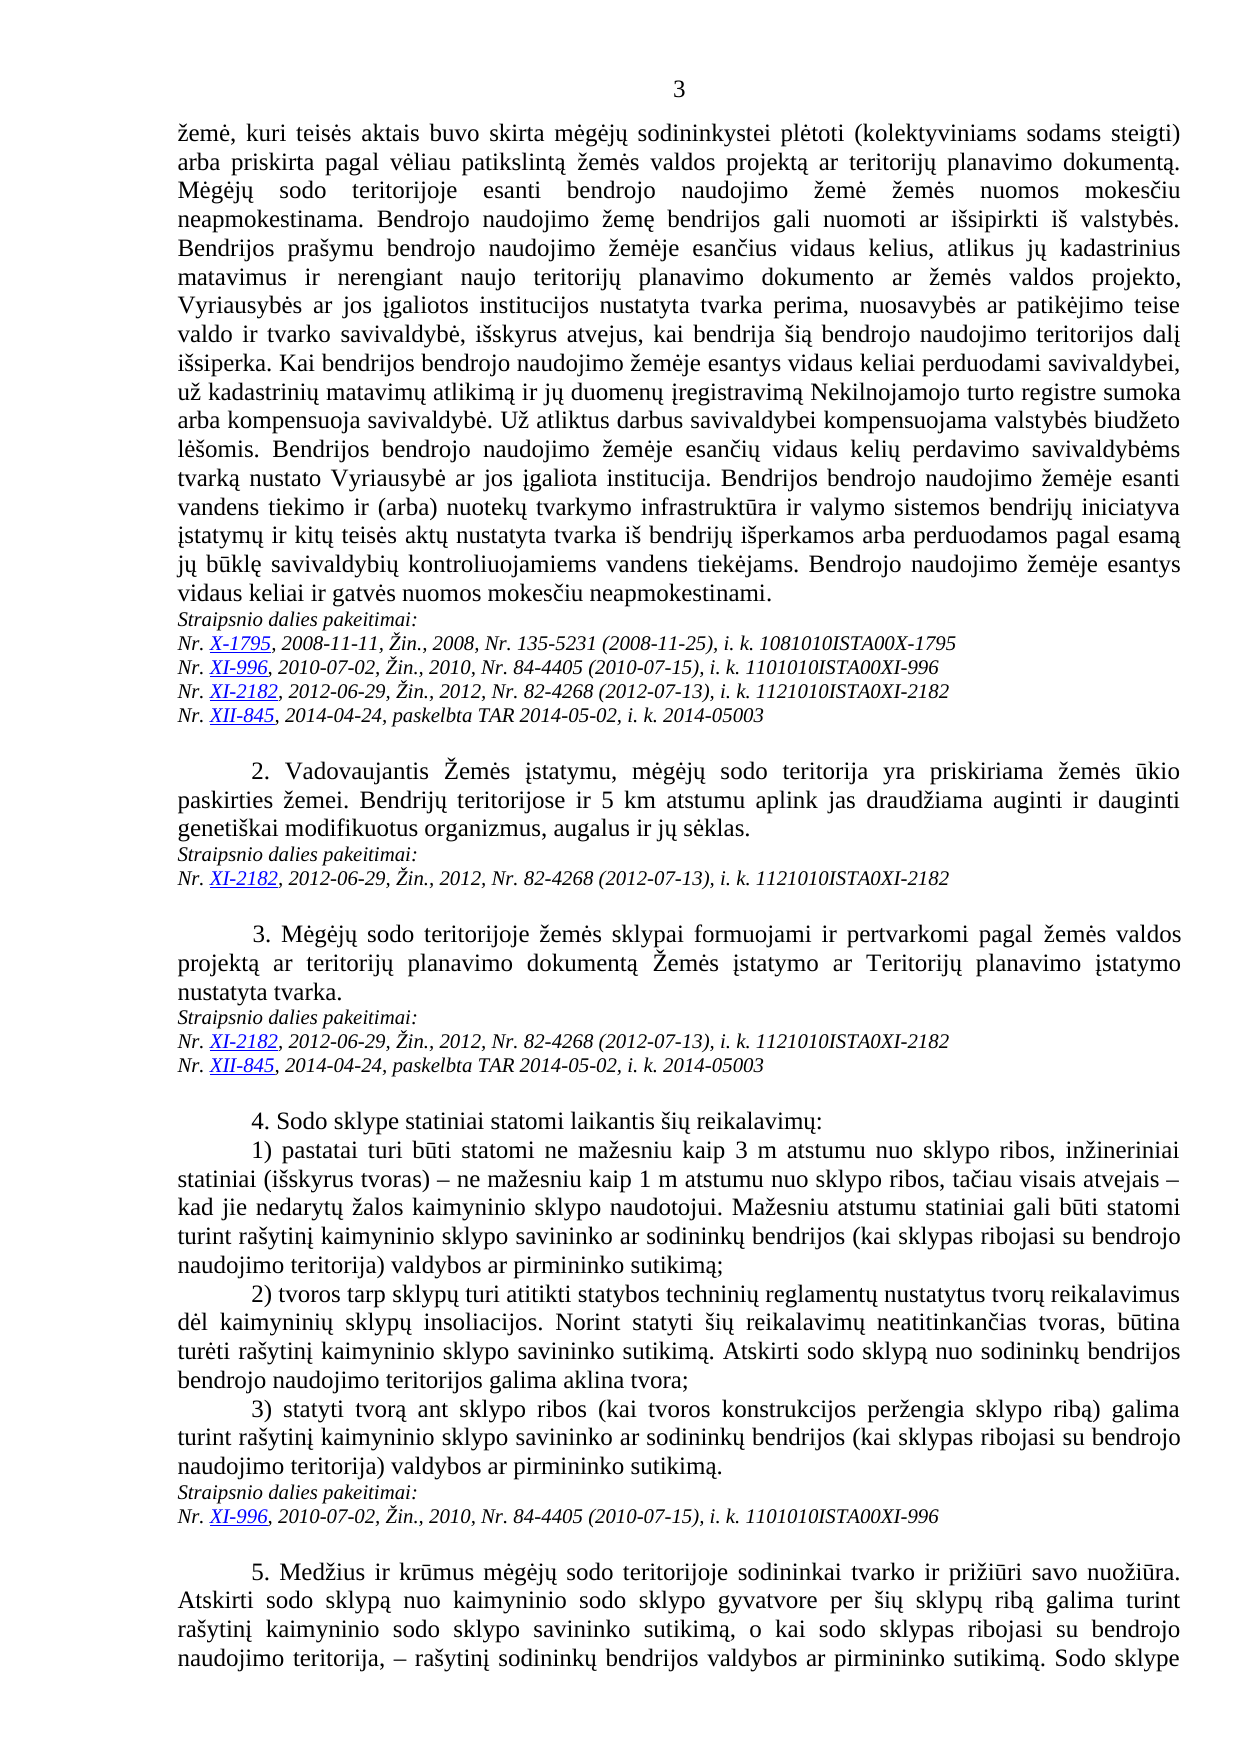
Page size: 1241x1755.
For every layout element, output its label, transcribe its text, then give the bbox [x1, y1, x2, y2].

text Straipsnio dalies pakeitimai: [177, 842, 1181, 866]
text 3) statyti tvorą ant sklypo ribos (kai tvoros konstrukcijos peržengia sklypo ribą) galima turint rašytinį kaimyninio sklypo savininko ar sodininkų bendrijos (kai sklypas ribojasi su bendrojo naudojimo teritorija) valdybos ar pirmininko sutikimą. [177, 1394, 1181, 1480]
text Nr. XI-2182, 2012-06-29, Žin., 2012, Nr. 82-4268 (2012-07-13), i. k. 1121010ISTA0XI-2182 [177, 866, 1181, 890]
text Nr. XI-2182, 2012-06-29, Žin., 2012, Nr. 82-4268 (2012-07-13), i. k. 1121010ISTA0XI-2182 [177, 679, 1181, 703]
text Straipsnio dalies pakeitimai: [177, 1005, 1181, 1029]
text 4. Sodo sklype statiniai statomi laikantis šių reikalavimų: [177, 1106, 1181, 1135]
text 2. Vadovaujantis Žemės įstatymu, mėgėjų sodo teritorija yra priskiriama žemės ūkio paskirties žemei. Bendrijų teritorijose ir 5 km atstumu aplink jas draudžiama auginti ir dauginti genetiškai modifikuotus organizmus, augalus ir jų sėklas. [177, 756, 1181, 842]
text Nr. XII-845, 2014-04-24, paskelbta TAR 2014-05-02, i. k. 2014-05003 [177, 703, 1181, 727]
text Nr. X-1795, 2008-11-11, Žin., 2008, Nr. 135-5231 (2008-11-25), i. k. 1081010ISTA00X-1795 [177, 631, 1181, 655]
text Straipsnio dalies pakeitimai: [177, 1480, 1181, 1504]
text žemė, kuri teisės aktais buvo skirta mėgėjų sodininkystei plėtoti (kolektyviniams sodams steigti) arba priskirta pagal vėliau patikslintą žemės valdos projektą ar teritorijų planavimo dokumentą. Mėgėjų sodo teritorijoje esanti bendrojo naudojimo žemė žemės nuomos mokesčiu neapmokestinama. Bendrojo naudojimo žemę bendrijos gali nuomoti ar išsipirkti iš valstybės. Bendrijos prašymu bendrojo naudojimo žemėje esančius vidaus kelius, atlikus jų kadastrinius matavimus ir nerengiant naujo teritorijų planavimo dokumento ar žemės valdos projekto, Vyriausybės ar jos įgaliotos institucijos nustatyta tvarka perima, nuosavybės ar patikėjimo teise valdo ir tvarko savivaldybė, išskyrus atvejus, kai bendrija šią bendrojo naudojimo teritorijos dalį išsiperka. Kai bendrijos bendrojo naudojimo žemėje esantys vidaus keliai perduodami savivaldybei, už kadastrinių matavimų atlikimą ir jų duomenų įregistravimą Nekilnojamojo turto registre sumoka arba kompensuoja savivaldybė. Už atliktus darbus savivaldybei kompensuojama valstybės biudžeto lėšomis. Bendrijos bendrojo naudojimo žemėje esančių vidaus kelių perdavimo savivaldybėms tvarką nustato Vyriausybė ar jos įgaliota institucija. Bendrijos bendrojo naudojimo žemėje esanti vandens tiekimo ir (arba) nuotekų tvarkymo infrastruktūra ir valymo sistemos bendrijų iniciatyva įstatymų ir kitų teisės aktų nustatyta tvarka iš bendrijų išperkamos arba perduodamos pagal esamą jų būklę savivaldybių kontroliuojamiems vandens tiekėjams. Bendrojo naudojimo žemėje esantys vidaus keliai ir gatvės nuomos mokesčiu neapmokestinami. [177, 118, 1181, 607]
text Nr. XI-2182, 2012-06-29, Žin., 2012, Nr. 82-4268 (2012-07-13), i. k. 1121010ISTA0XI-2182 [177, 1029, 1181, 1053]
text Nr. XI-996, 2010-07-02, Žin., 2010, Nr. 84-4405 (2010-07-15), i. k. 1101010ISTA00XI-996 [177, 1504, 1181, 1528]
text 2) tvoros tarp sklypų turi atitikti statybos techninių reglamentų nustatytus tvorų reikalavimus dėl kaimyninių sklypų insoliacijos. Norint statyti šių reikalavimų neatitinkančias tvoras, būtina turėti rašytinį kaimyninio sklypo savininko sutikimą. Atskirti sodo sklypą nuo sodininkų bendrijos bendrojo naudojimo teritorijos galima aklina tvora; [177, 1279, 1181, 1394]
text Nr. XII-845, 2014-04-24, paskelbta TAR 2014-05-02, i. k. 2014-05003 [177, 1053, 1181, 1077]
text Straipsnio dalies pakeitimai: [177, 607, 1181, 631]
text 3. Mėgėjų sodo teritorijoje žemės sklypai formuojami ir pertvarkomi pagal žemės valdos projektą ar teritorijų planavimo dokumentą Žemės įstatymo ar Teritorijų planavimo įstatymo nustatyta tvarka. [177, 919, 1181, 1005]
text 1) pastatai turi būti statomi ne mažesniu kaip 3 m atstumu nuo sklypo ribos, inžineriniai statiniai (išskyrus tvoras) – ne mažesniu kaip 1 m atstumu nuo sklypo ribos, tačiau visais atvejais – kad jie nedarytų žalos kaimyninio sklypo naudotojui. Mažesniu atstumu statiniai gali būti statomi turint rašytinį kaimyninio sklypo savininko ar sodininkų bendrijos (kai sklypas ribojasi su bendrojo naudojimo teritorija) valdybos ar pirmininko sutikimą; [177, 1135, 1181, 1279]
text Nr. XI-996, 2010-07-02, Žin., 2010, Nr. 84-4405 (2010-07-15), i. k. 1101010ISTA00XI-996 [177, 655, 1181, 679]
text 5. Medžius ir krūmus mėgėjų sodo teritorijoje sodininkai tvarko ir prižiūri savo nuožiūra. Atskirti sodo sklypą nuo kaimyninio sodo sklypo gyvatvore per šių sklypų ribą galima turint rašytinį kaimyninio sodo sklypo savininko sutikimą, o kai sodo sklypas ribojasi su bendrojo naudojimo teritorija, – rašytinį sodininkų bendrijos valdybos ar pirmininko sutikimą. Sodo sklype [177, 1557, 1181, 1672]
